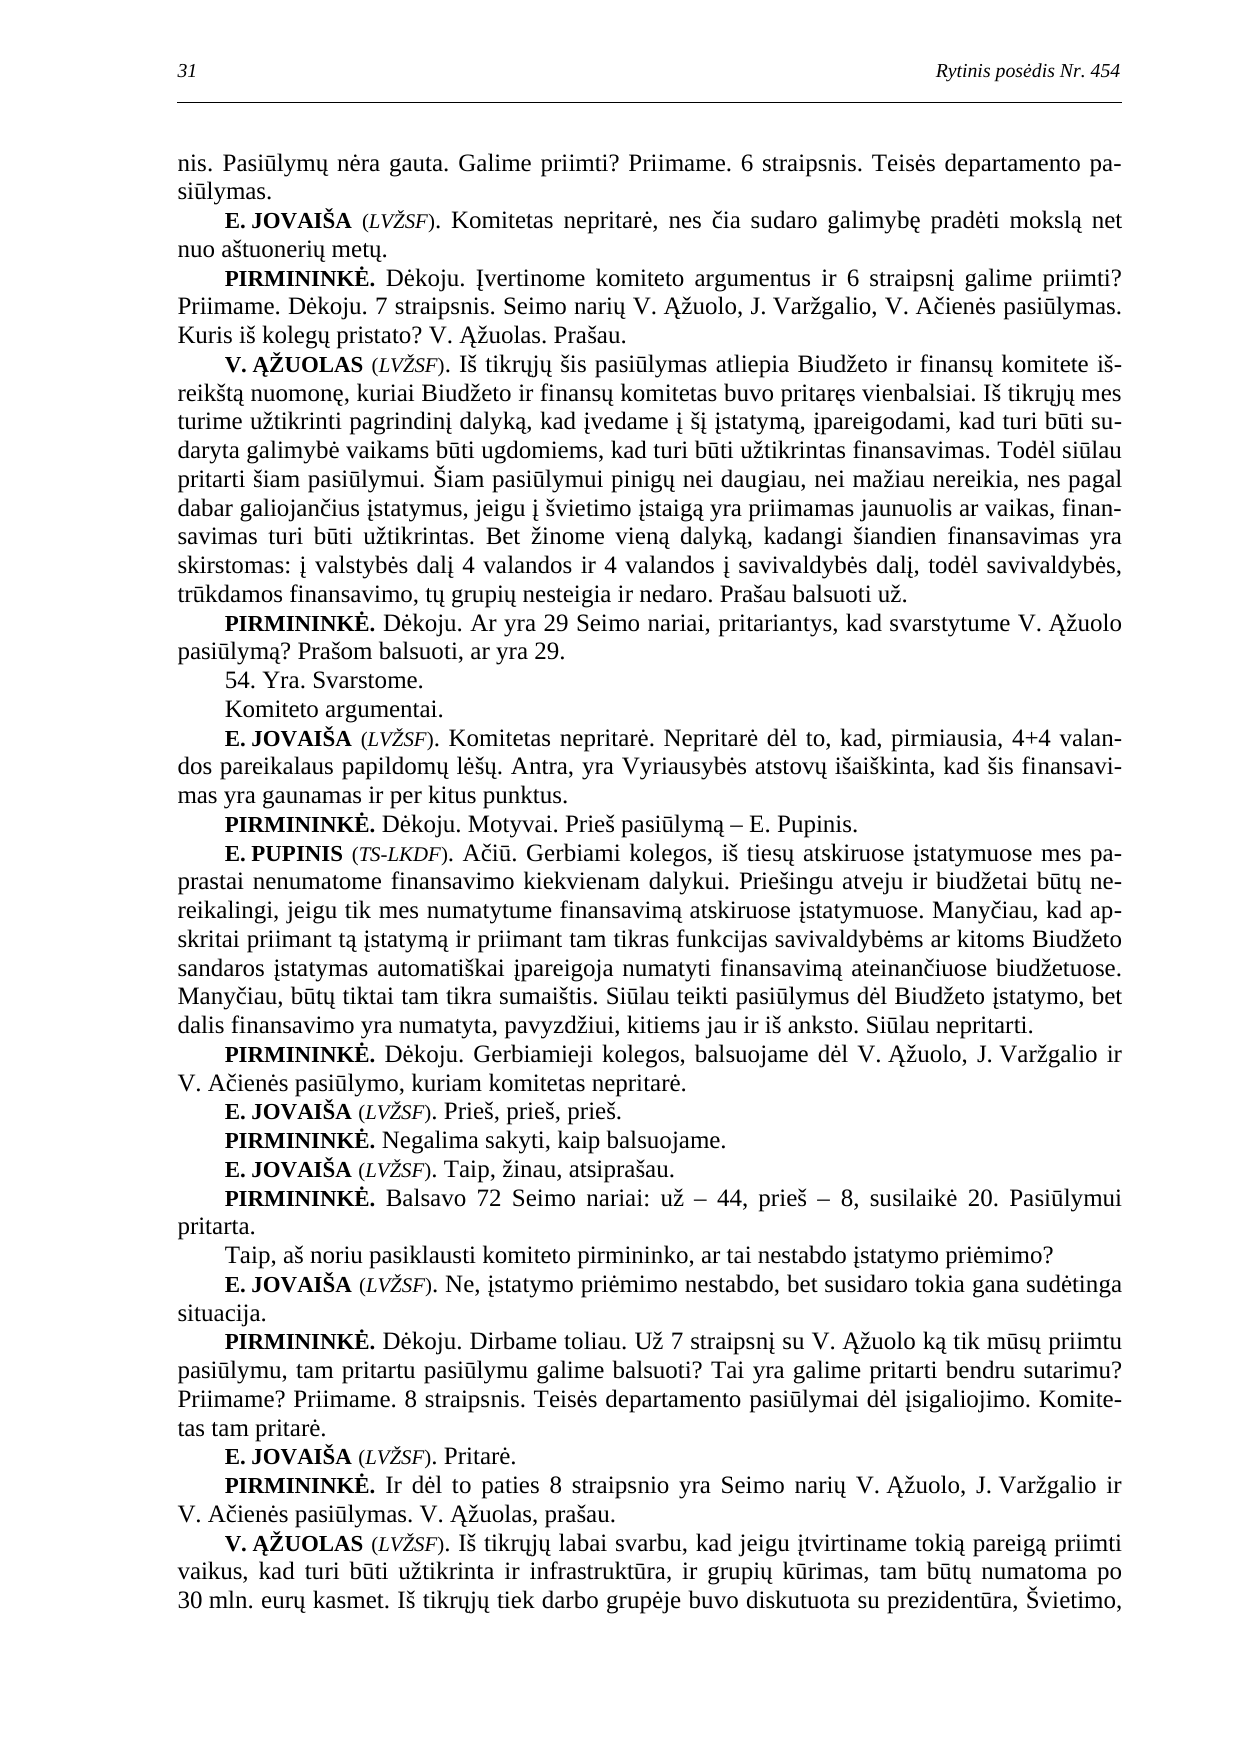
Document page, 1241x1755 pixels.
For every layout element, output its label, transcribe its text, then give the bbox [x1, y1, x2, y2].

text E. JOVAIŠA (LVŽSF). Taip, ži­nau, at­si­pra­šau. [177, 1154, 1122, 1183]
text nis. Pa­siū­ly­mų nė­ra gau­ta. Ga­li­me pri­im­ti? Pri­ima­me. 6 straips­nis. Tei­sės de­par­ta­men­to pa­siūly­mas. [177, 148, 1122, 205]
text Ko­mi­te­to ar­gu­men­tai. [177, 694, 1122, 723]
text E. PUPINIS (TS-LKDF). Ačiū. Ger­bia­mi ko­le­gos, iš tie­sų at­ski­ruo­se įsta­ty­muo­se mes pa­pras­tai ne­nu­ma­to­me fi­nan­sa­vi­mo kiek­vie­nam da­ly­kui. Prie­šin­gu at­ve­ju ir biu­dže­tai bū­tų ne­rei­ka­lin­gi, jei­gu tik mes nu­ma­ty­tu­me fi­nan­sa­vi­mą at­ski­ruo­se įsta­ty­muo­se. Ma­ny­čiau, kad ap­skri­tai pri­imant tą įsta­ty­mą ir pri­imant tam tik­ras funk­ci­jas sa­vi­val­dy­bėms ar ki­toms Biu­dže­to san­da­ros įsta­ty­mas au­to­ma­tiš­kai įpa­rei­go­ja nu­ma­ty­ti fi­nan­sa­vi­mą at­ei­nan­čiuo­se biu­dže­tuo­se. Ma­ny­čiau, bū­tų tik­tai tam tik­ra su­maiš­tis. Siū­lau teik­ti pa­siū­ly­mus dėl Biu­dže­to įsta­ty­mo, bet da­lis fi­nan­sa­vi­mo yra nu­ma­ty­ta, pa­vyz­džiui, ki­tiems jau ir iš anks­to. Siū­lau ne­pri­tar­ti. [177, 838, 1122, 1039]
text E. JOVAIŠA (LVŽSF). Ne, įsta­ty­mo pri­ėmi­mo ne­stab­do, bet su­si­da­ro to­kia ga­na su­dė­tin­ga si­tu­a­ci­ja. [177, 1269, 1122, 1326]
text Taip, aš no­riu pa­si­klaus­ti ko­mi­te­to pir­mi­nin­ko, ar tai ne­stab­do įsta­ty­mo pri­ėmi­mo? [177, 1240, 1122, 1269]
text V. ĄŽUOLAS (LVŽSF). Iš tik­rų­jų šis pa­siū­ly­mas at­lie­pia Biu­dže­to ir fi­nan­sų ko­mi­te­te iš­reikš­tą nuo­mo­nę, ku­riai Biu­dže­to ir fi­nan­sų ko­mi­te­tas bu­vo pri­ta­ręs vien­bal­siai. Iš tik­rų­jų mes tu­ri­me už­tik­rin­ti pa­grin­di­nį da­ly­ką, kad įve­da­me į šį įsta­ty­mą, įpa­rei­go­da­mi, kad tu­ri bū­ti su­da­ry­ta ga­li­my­bė vai­kams bū­ti ug­do­miems, kad tu­ri bū­ti už­tik­rin­tas fi­nan­sa­vi­mas. To­dėl siū­lau pri­tar­ti šiam pa­siū­ly­mui. Šiam pa­siū­ly­mui pi­ni­gų nei dau­giau, nei ma­žiau ne­rei­kia, nes pa­gal da­bar ga­lio­jan­čius įsta­ty­mus, jei­gu į švie­ti­mo įstai­gą yra pri­ima­mas jau­nuo­lis ar vai­kas, fi­nan­sa­vi­mas tu­ri bū­ti už­tik­rin­tas. Bet ži­no­me vie­ną da­ly­ką, ka­dan­gi šian­dien fi­nan­sa­vi­mas yra skirs­to­mas: į vals­ty­bės da­lį 4 va­lan­dos ir 4 va­lan­dos į sa­vi­val­dy­bės da­lį, to­dėl sa­vi­val­dy­bės, trūk­da­mos fi­nan­sa­vi­mo, tų gru­pių ne­stei­gia ir ne­da­ro. Pra­šau bal­suo­ti už. [177, 349, 1122, 608]
text PIRMININKĖ. Dė­ko­ju. Įver­ti­no­me ko­mi­te­to ar­gu­men­tus ir 6 straips­nį ga­li­me pri­im­ti? Pri­ima­me. Dė­ko­ju. 7 straips­nis. Sei­mo na­rių V. Ąžuo­lo, J. Varž­ga­lio, V. Ačie­nės pa­siū­ly­mas. Ku­ris iš ko­le­gų pri­sta­to? V. Ąžuo­las. Pra­šau. [177, 263, 1122, 349]
text E. JOVAIŠA (LVŽSF). Prieš, prieš, prieš. [177, 1096, 1122, 1125]
text 54. Yra. Svars­to­me. [177, 665, 1122, 694]
text PIRMININKĖ. Dė­ko­ju. Dir­ba­me to­liau. Už 7 straips­nį su V. Ąžuo­lo ką tik mū­sų pri­im­tu pa­siū­ly­mu, tam pri­tar­tu pa­siū­ly­mu ga­li­me bal­suo­ti? Tai yra ga­li­me pri­tar­ti ben­dru su­ta­ri­mu? Pri­ima­me? Pri­ima­me. 8 straips­nis. Tei­sės de­par­ta­men­to pa­siū­ly­mai dėl įsi­ga­lio­ji­mo. Ko­mi­te­tas tam pri­ta­rė. [177, 1326, 1122, 1441]
text PIRMININKĖ. Dė­ko­ju. Mo­ty­vai. Prieš pa­siū­ly­mą – E. Pu­pi­nis. [177, 809, 1122, 838]
text PIRMININKĖ. Dė­ko­ju. Ger­bia­mie­ji ko­le­gos, bal­suo­ja­me dėl V. Ąžuo­lo, J. Varž­ga­lio ir V. Ačie­nės pa­siū­ly­mo, ku­riam ko­mi­te­tas ne­pri­ta­rė. [177, 1039, 1122, 1096]
text PIRMININKĖ. Bal­sa­vo 72 Sei­mo na­riai: už – 44, prieš – 8, su­si­lai­kė 20. Pa­siū­ly­mui pritar­ta. [177, 1183, 1122, 1240]
text PIRMININKĖ. Dė­ko­ju. Ar yra 29 Sei­mo na­riai, pri­ta­rian­tys, kad svars­ty­tu­me V. Ąžuo­lo pa­siū­ly­mą? Pra­šom bal­suo­ti, ar yra 29. [177, 608, 1122, 665]
text E. JOVAIŠA (LVŽSF). Ko­mi­te­tas ne­pri­ta­rė, nes čia su­da­ro ga­li­my­bę pra­dė­ti moks­lą net nuo aš­tuo­ne­rių me­tų. [177, 205, 1122, 263]
text E. JOVAIŠA (LVŽSF). Pri­ta­rė. [177, 1441, 1122, 1470]
text PIRMININKĖ. Ir dėl to pa­ties 8 straips­nio yra Sei­mo na­rių V. Ąžuo­lo, J. Varž­ga­lio ir V. Ačie­nės pa­siū­ly­mas. V. Ąžuo­las, pra­šau. [177, 1470, 1122, 1528]
text PIRMININKĖ. Ne­ga­li­ma sa­ky­ti, kaip bal­suo­ja­me. [177, 1125, 1122, 1154]
text E. JOVAIŠA (LVŽSF). Ko­mi­te­tas ne­pri­ta­rė. Ne­pri­ta­rė dėl to, kad, pir­miau­sia, 4+4 va­lan­dos pa­rei­ka­laus pa­pil­do­mų lė­šų. An­tra, yra Vy­riau­sy­bės at­sto­vų iš­aiš­kin­ta, kad šis fi­nan­sa­vi­mas yra gau­na­mas ir per ki­tus punk­tus. [177, 723, 1122, 809]
text V. ĄŽUOLAS (LVŽSF). Iš tik­rų­jų la­bai svar­bu, kad jei­gu įtvir­ti­na­me to­kią pa­rei­gą pri­im­ti vai­kus, kad tu­ri bū­ti už­tik­rin­ta ir in­fra­struk­tū­ra, ir gru­pių kū­ri­mas, tam bū­tų nu­ma­to­ma po 30 mln. eu­rų kas­met. Iš tik­rų­jų tiek dar­bo gru­pė­je bu­vo dis­ku­tuo­ta su pre­zi­den­tū­ra, Švie­ti­mo, [177, 1528, 1122, 1614]
